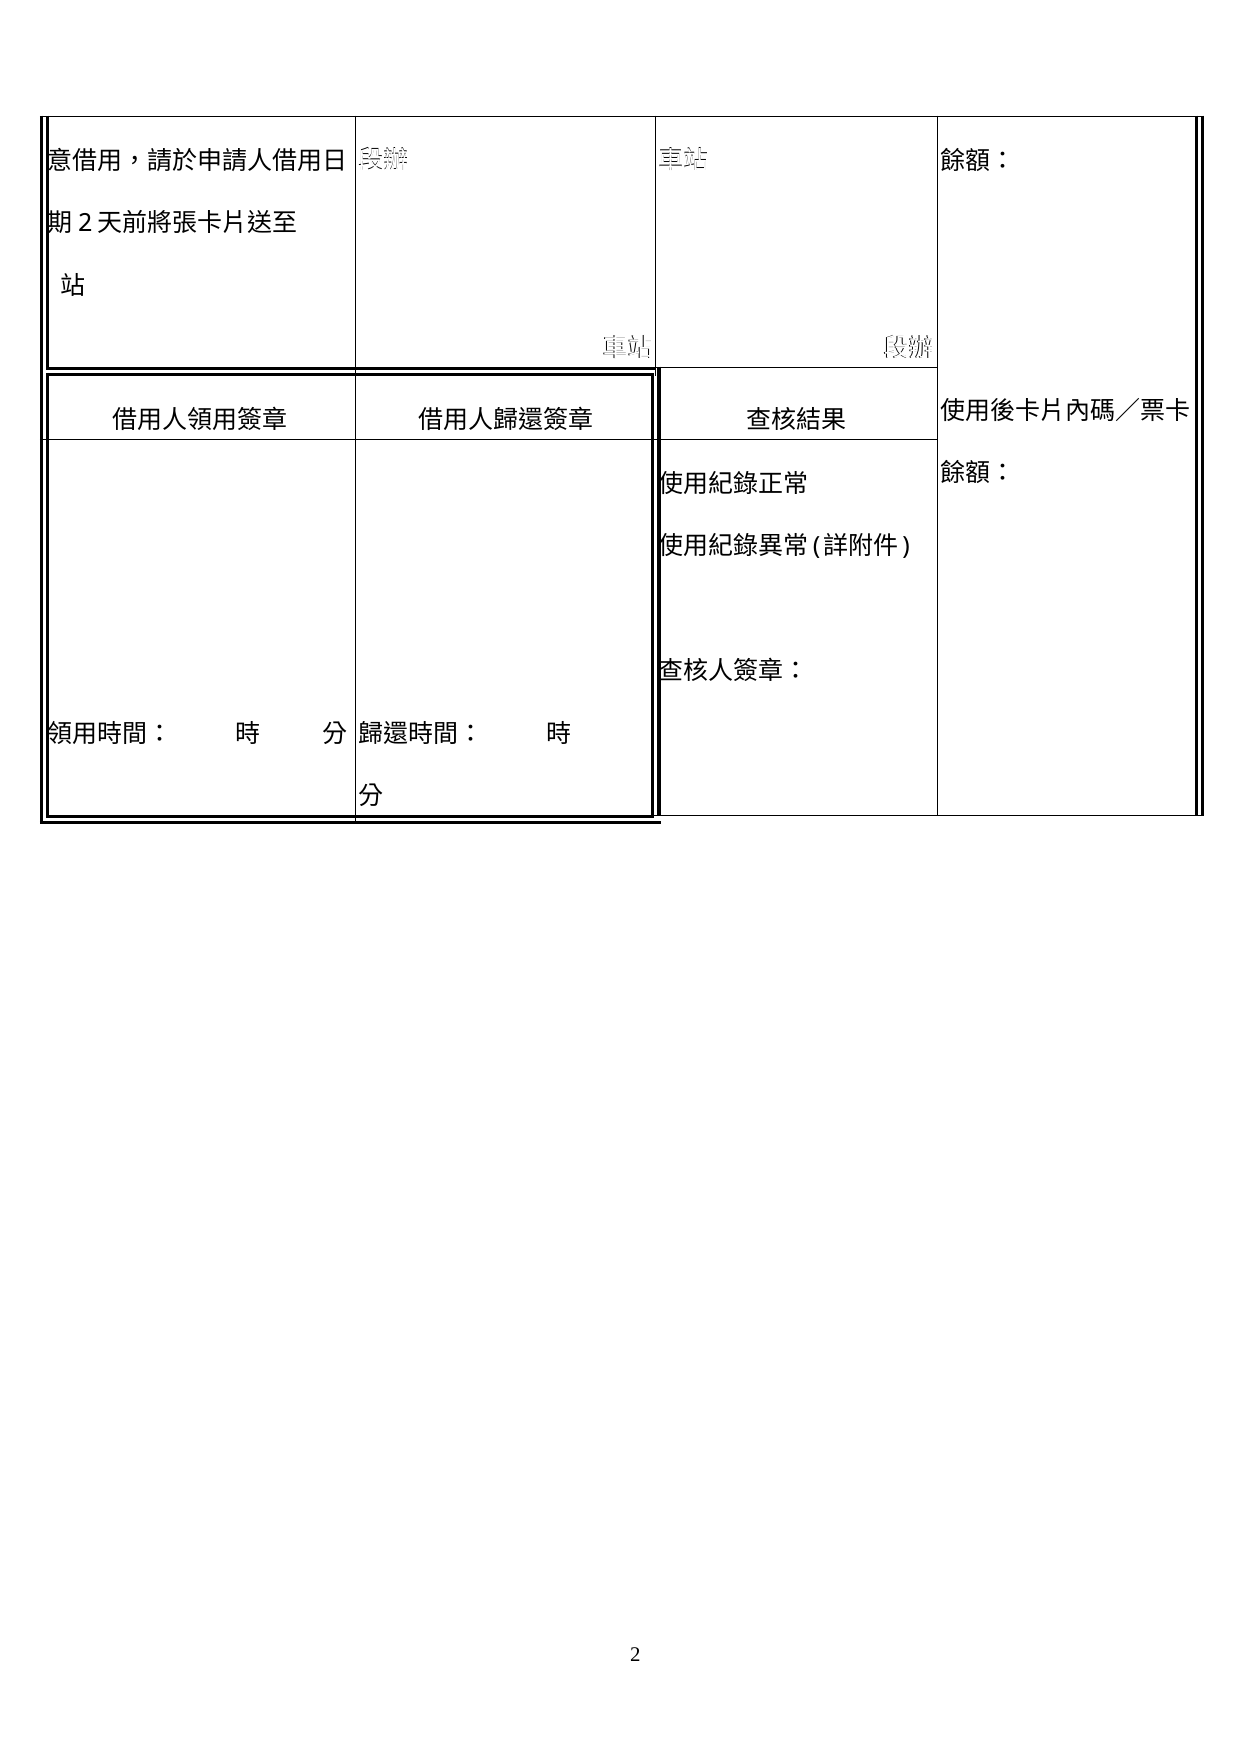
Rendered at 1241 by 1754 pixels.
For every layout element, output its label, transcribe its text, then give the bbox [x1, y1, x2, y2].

table_cell 使用紀錄正常 使用紀錄異常(詳附件) 查核人簽章： [661, 440, 937, 814]
table_cell 查核結果 [661, 368, 937, 438]
table_cell 領用時間： 時 分 [49, 440, 355, 814]
table_cell 歸還時間： 時 分 [356, 440, 651, 814]
table_cell 借用人領用簽章 [45, 367, 355, 438]
table_cell 借用人歸還簽章 [356, 370, 656, 438]
table_cell 車站 段辦 [656, 117, 937, 367]
table_cell 餘額： 使用後卡片內碼／票卡餘額： [938, 117, 1195, 814]
table_cell 意借用，請於申請人借用日期2天前將張卡片送至 站 [49, 117, 355, 367]
table_cell 段辦 車站 [356, 117, 655, 367]
